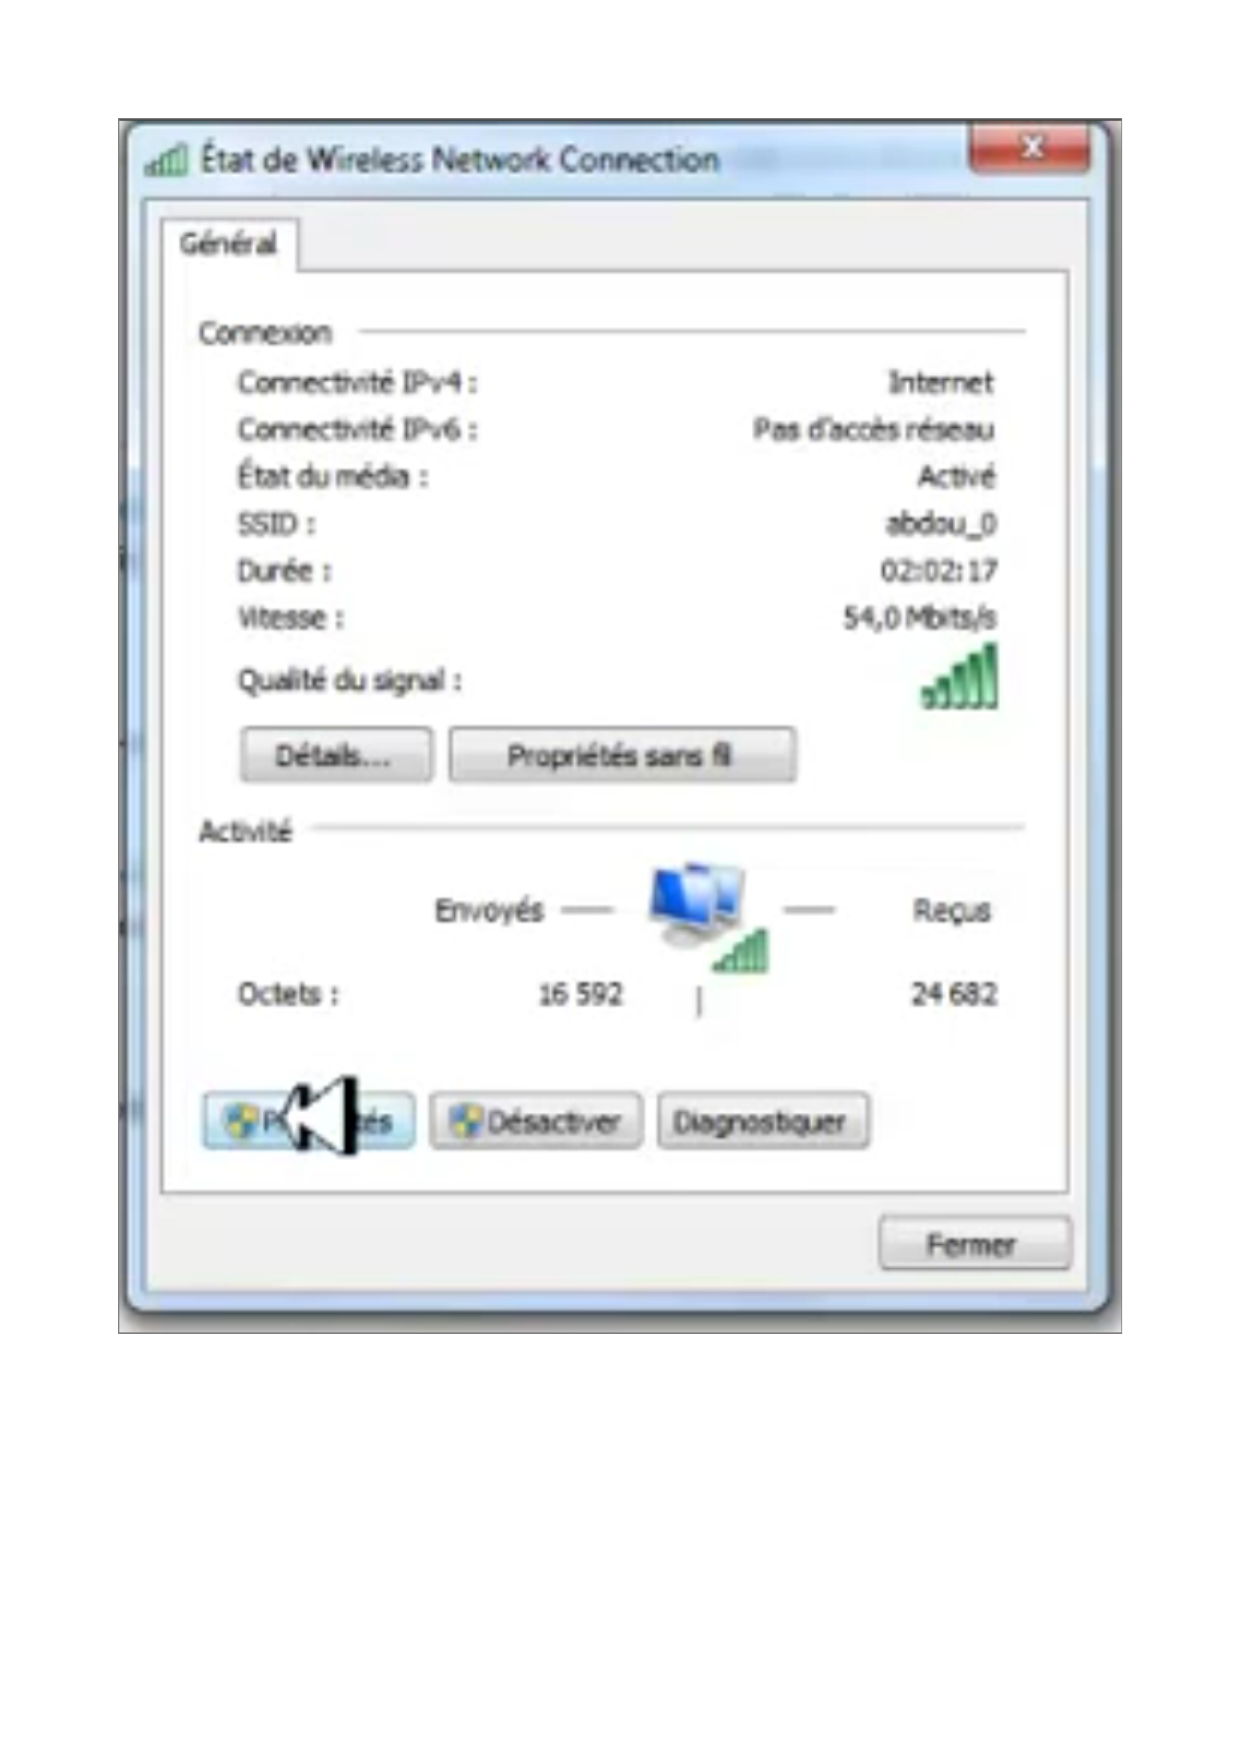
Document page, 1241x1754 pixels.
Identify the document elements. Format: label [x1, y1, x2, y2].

picture [118, 118, 1123, 1334]
